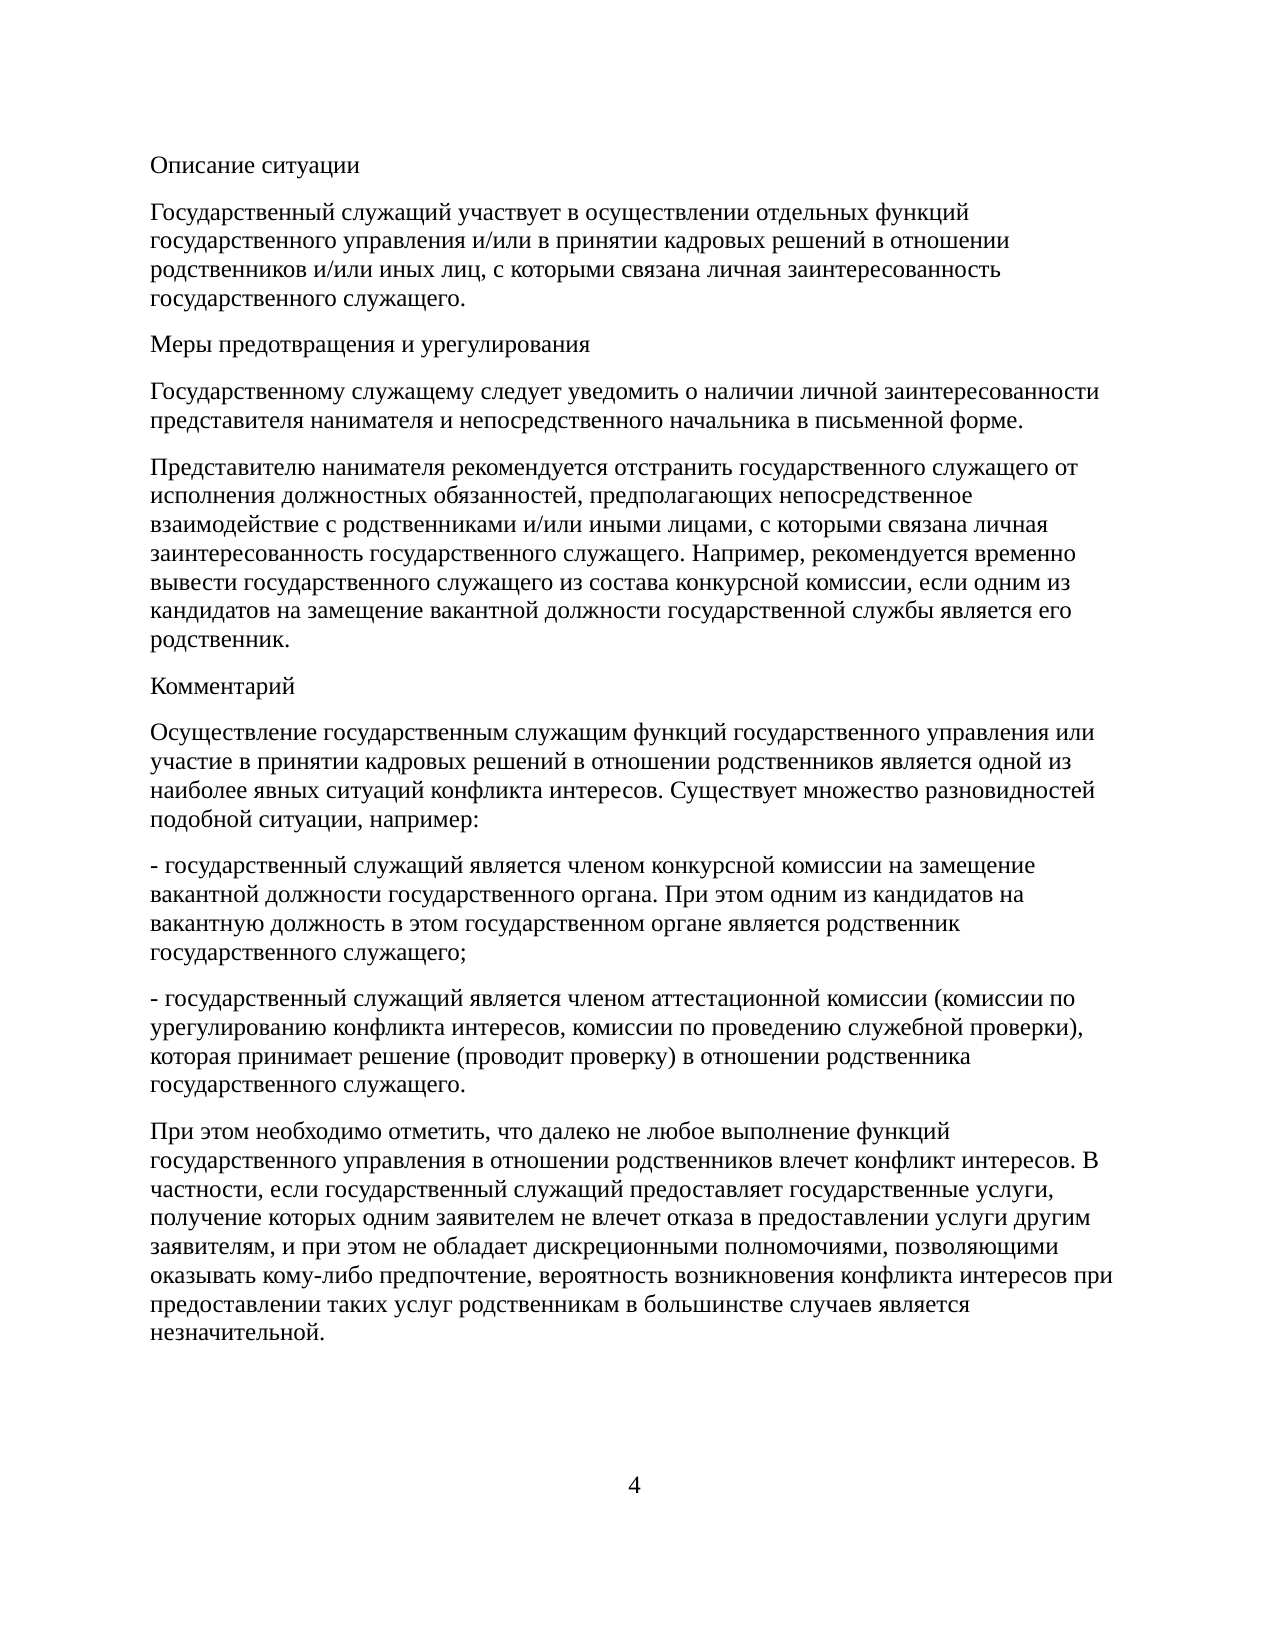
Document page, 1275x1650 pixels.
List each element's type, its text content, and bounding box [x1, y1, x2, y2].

text При этом необходимо отметить, что далеко не любое выполнение функций государственного управления в отношении родственников влечет конфликт интересов. В частности, если государственный служащий предоставляет государственные услуги, получение которых одним заявителем не влечет отказа в предоставлении услуги другим заявителям, и при этом не обладает дискреционными полномочиями, позволяющими оказывать кому-либо предпочтение, вероятность возникновения конфликта интересов при предоставлении таких услуг родственникам в большинстве случаев является незначительной. [150, 1116, 1125, 1346]
text Меры предотвращения и урегулирования [150, 329, 1125, 358]
text Представителю нанимателя рекомендуется отстранить государственного служащего от исполнения должностных обязанностей, предполагающих непосредственное взаимодействие с родственниками и/или иными лицами, с которыми связана личная заинтересованность государственного служащего. Например, рекомендуется временно вывести государственного служащего из состава конкурсной комиссии, если одним из кандидатов на замещение вакантной должности государственной службы является его родственник. [150, 452, 1125, 653]
text - государственный служащий является членом конкурсной комиссии на замещение вакантной должности государственного органа. При этом одним из кандидатов на вакантную должность в этом государственном органе является родственник государственного служащего; [150, 850, 1125, 965]
text Осуществление государственным служащим функций государственного управления или участие в принятии кадровых решений в отношении родственников является одной из наиболее явных ситуаций конфликта интересов. Существует множество разновидностей подобной ситуации, например: [150, 717, 1125, 832]
text Государственный служащий участвует в осуществлении отдельных функций государственного управления и/или в принятии кадровых решений в отношении родственников и/или иных лиц, с которыми связана личная заинтересованность государственного служащего. [150, 197, 1125, 312]
text Государственному служащему следует уведомить о наличии личной заинтересованности представителя нанимателя и непосредственного начальника в письменной форме. [150, 376, 1125, 434]
text Комментарий [150, 671, 1125, 699]
text Описание ситуации [150, 150, 1125, 179]
text - государственный служащий является членом аттестационной комиссии (комиссии по урегулированию конфликта интересов, комиссии по проведению служебной проверки), которая принимает решение (проводит проверку) в отношении родственника государственного служащего. [150, 983, 1125, 1098]
